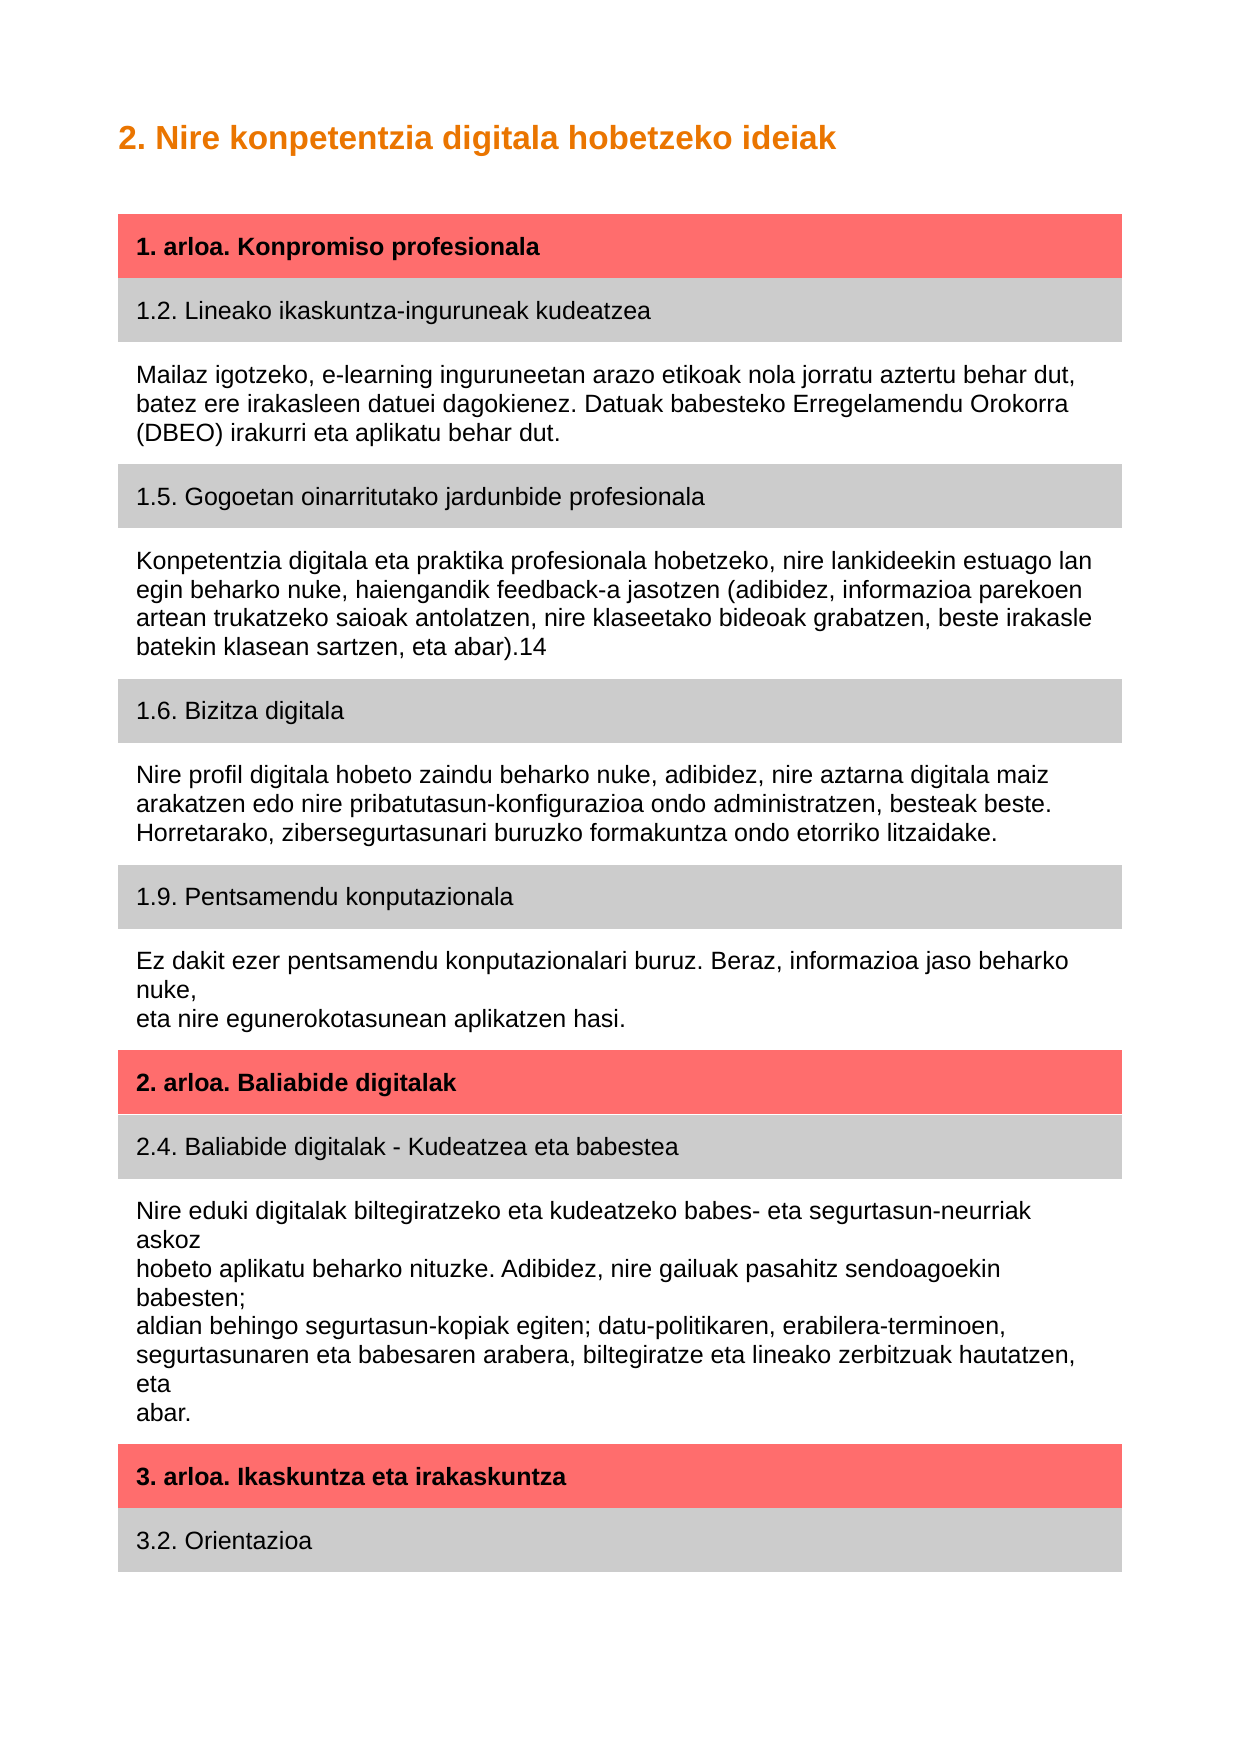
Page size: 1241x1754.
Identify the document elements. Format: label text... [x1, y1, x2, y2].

table_cell Konpetentzia digitala eta praktika profesionala hobetzeko, nire lankideekin estuago lan egin beharko nuke, haiengandik feedback-a jasotzen (adibidez, informazioa parekoen artean trukatzeko saioak antolatzen, nire klaseetako bideoak grabatzen, beste irakasle batekin klasean sartzen, eta abar).14 [118, 528, 1122, 679]
table_cell 1.5. Gogoetan oinarritutako jardunbide profesionala [118, 464, 1122, 528]
table_cell Mailaz igotzeko, e-learning inguruneetan arazo etikoak nola jorratu aztertu behar dut, batez ere irakasleen datuei dagokienez. Datuak babesteko Erregelamendu Orokorra (DBEO) irakurri eta aplikatu behar dut. [118, 343, 1122, 464]
table_cell Nire eduki digitalak biltegiratzeko eta kudeatzeko babes- eta segurtasun-neurriak askoz hobeto aplikatu beharko nituzke. Adibidez, nire gailuak pasahitz sendoagoekin babesten; aldian behingo segurtasun-kopiak egiten; datu-politikaren, erabilera-terminoen, segurtasunaren eta babesaren arabera, biltegiratze eta lineako zerbitzuak hautatzen, eta abar. [118, 1179, 1122, 1444]
table_header 1. arloa. Konpromiso profesionala [118, 214, 1122, 278]
table_cell 2. arloa. Baliabide digitalak [118, 1050, 1122, 1114]
table_cell 1.6. Bizitza digitala [118, 679, 1122, 743]
table_cell Ez dakit ezer pentsamendu konputazionalari buruz. Beraz, informazioa jaso beharko nuke, eta nire egunerokotasunean aplikatzen hasi. [118, 929, 1122, 1050]
table_cell 3.2. Orientazioa [118, 1508, 1122, 1572]
table_cell 1.9. Pentsamendu konputazionala [118, 865, 1122, 929]
table_cell 1.2. Lineako ikaskuntza-inguruneak kudeatzea [118, 278, 1122, 342]
table_cell Nire profil digitala hobeto zaindu beharko nuke, adibidez, nire aztarna digitala maiz arakatzen edo nire pribatutasun-konfigurazioa ondo administratzen, besteak beste. Horretarako, zibersegurtasunari buruzko formakuntza ondo etorriko litzaidake. [118, 743, 1122, 864]
table_cell 2.4. Baliabide digitalak - Kudeatzea eta babestea [118, 1115, 1122, 1179]
text 2. Nire konpetentzia digitala hobetzeko ideiak [118, 118, 1122, 157]
table_cell 3. arloa. Ikaskuntza eta irakaskuntza [118, 1444, 1122, 1508]
